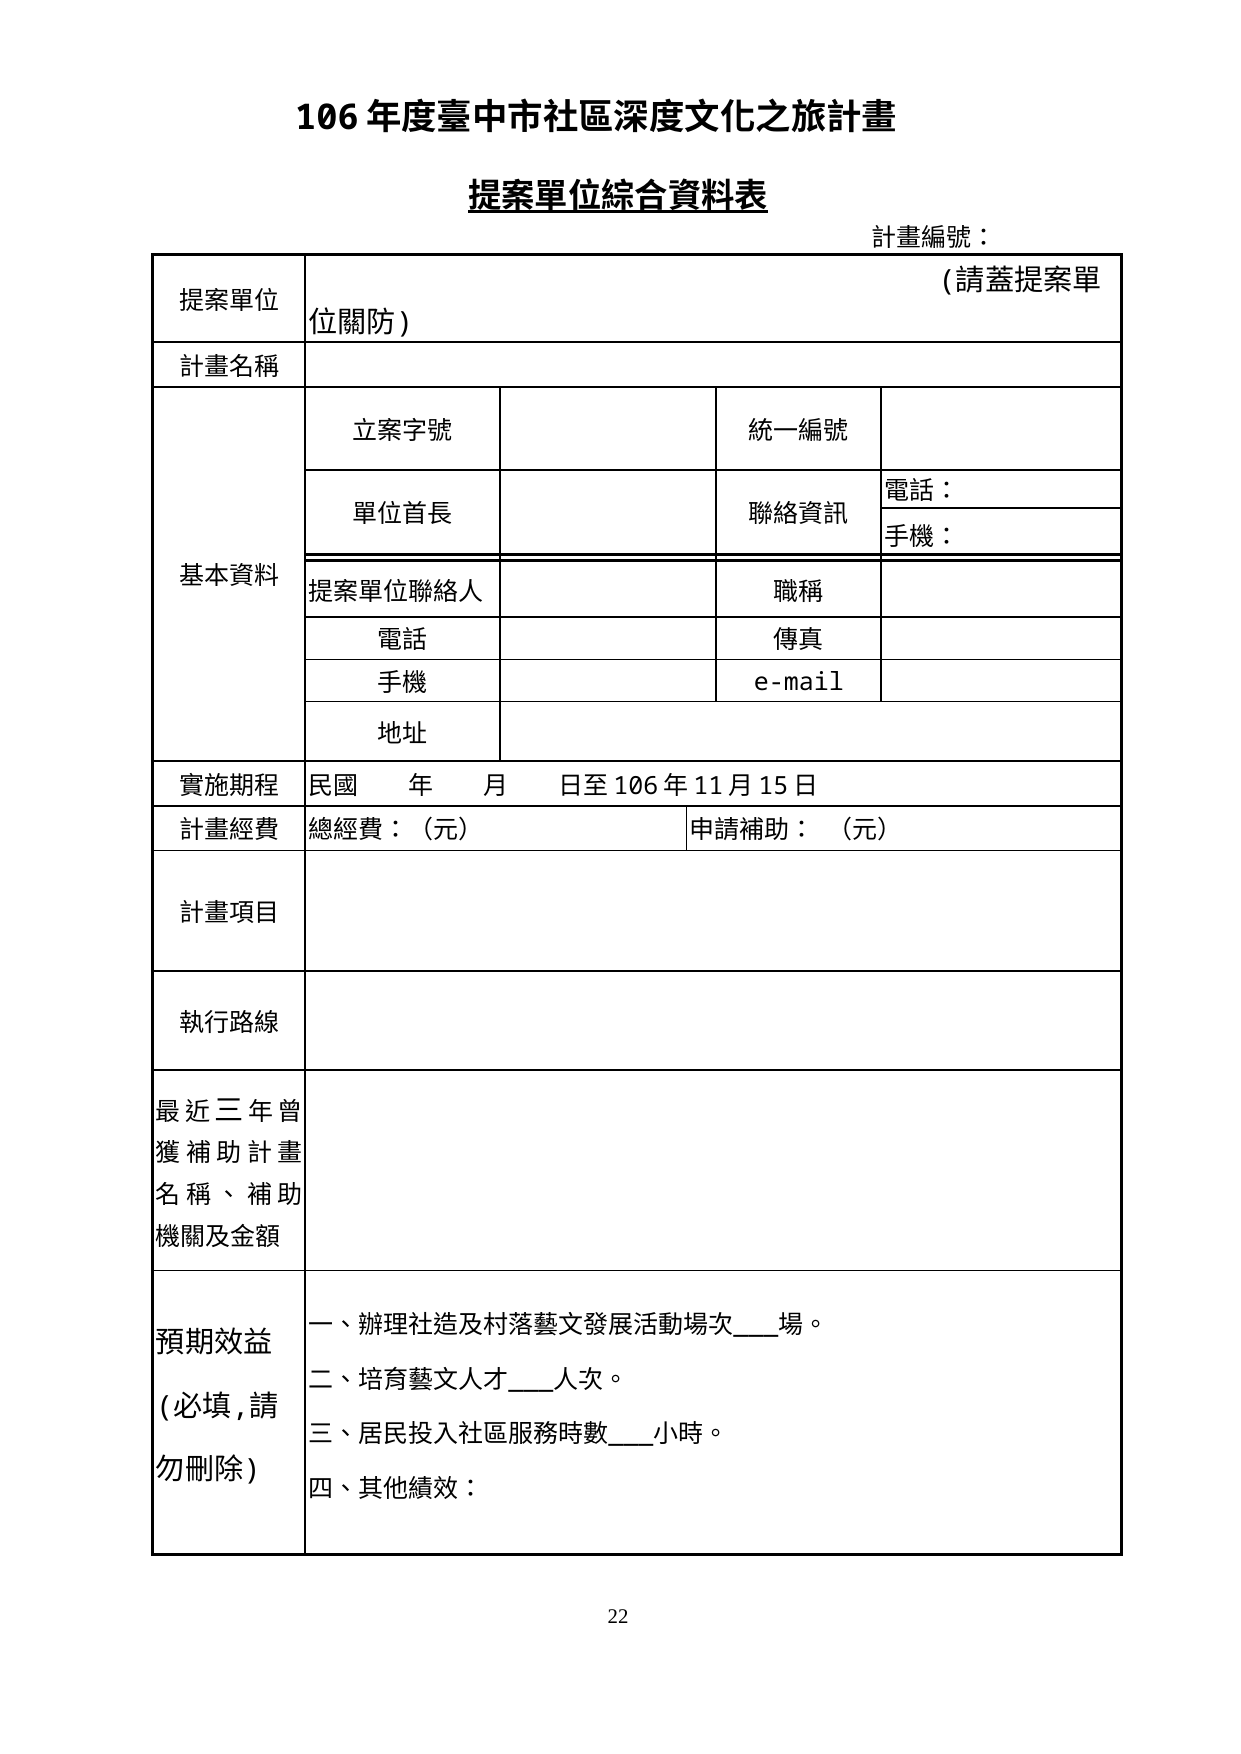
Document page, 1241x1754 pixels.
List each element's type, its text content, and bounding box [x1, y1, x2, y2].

table_cell 統一編號 [717, 388, 880, 469]
table_cell [882, 618, 1120, 658]
table_cell 最近三年曾獲補助計畫名稱、補助機關及金額 [154, 1071, 304, 1269]
table_cell 申請補助： （元） [687, 807, 1120, 850]
table_cell [306, 343, 1120, 386]
table_cell 執行路線 [154, 972, 304, 1069]
table_cell 傳真 [717, 618, 880, 658]
table_cell 計畫名稱 [154, 343, 304, 386]
text 計畫編號： [187, 217, 1005, 253]
table_cell 計畫經費 [154, 807, 304, 850]
table_cell [501, 471, 715, 553]
table_cell [882, 562, 1120, 616]
table_cell 手機 [306, 660, 499, 701]
table_cell [306, 851, 1120, 970]
table_cell 手機： [882, 509, 1120, 553]
text 106年度臺中市社區深度文化之旅計畫 [187, 89, 1005, 140]
table_cell 聯絡資訊 [717, 471, 880, 553]
table_cell [501, 702, 1120, 760]
table_cell [882, 660, 1120, 701]
table_cell [306, 972, 1120, 1069]
table_cell [306, 1071, 1120, 1269]
table_header (請蓋提案單位關防) [306, 256, 1120, 341]
table_cell 計畫項目 [154, 851, 304, 970]
table_cell 總經費：（元） [306, 807, 686, 850]
table_cell 職稱 [717, 562, 880, 616]
table_header 提案單位 [154, 256, 304, 341]
table_cell [501, 562, 715, 616]
table_cell [882, 388, 1120, 469]
table_cell [501, 660, 715, 701]
table_cell [501, 388, 715, 469]
table_cell 實施期程 [154, 762, 304, 805]
table_cell 地址 [306, 702, 499, 760]
table_cell 電話： [882, 471, 1120, 507]
table_cell 單位首長 [306, 471, 499, 553]
table_cell 提案單位聯絡人 [306, 562, 499, 616]
table_cell 一、辦理社造及村落藝文發展活動場次___場。 二、培育藝文人才___人次。 三、居民投入社區服務時數___小時。 四、其他績效： [306, 1271, 1120, 1552]
text 提案單位綜合資料表 [187, 169, 1048, 217]
table_cell 立案字號 [306, 388, 499, 469]
table_cell [501, 618, 715, 658]
table_cell 電話 [306, 618, 499, 658]
table_cell 民國 年 月 日至106年11月15日 [306, 762, 1120, 805]
table_cell 預期效益 (必填,請勿刪除) [154, 1271, 304, 1552]
table_cell 基本資料 [154, 388, 304, 760]
table_cell e-mail [717, 660, 880, 701]
